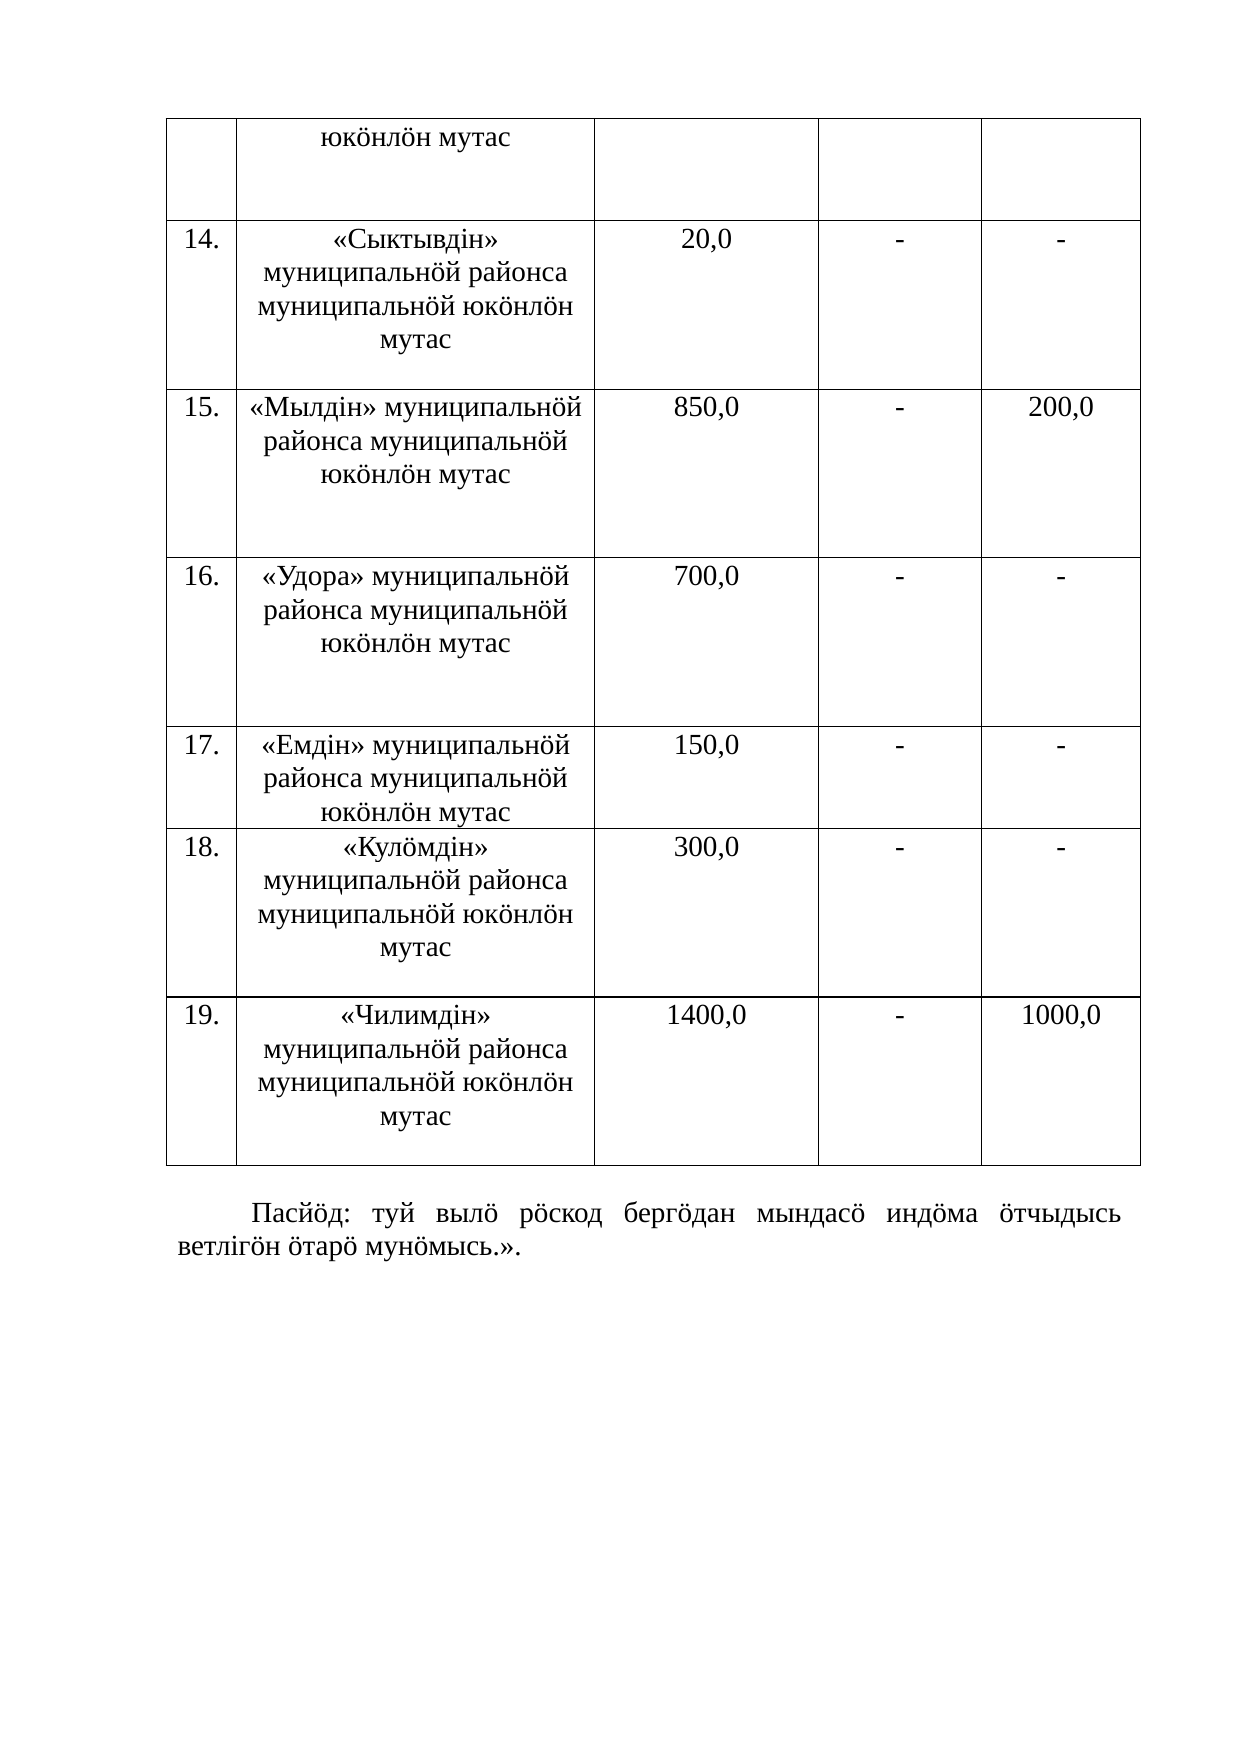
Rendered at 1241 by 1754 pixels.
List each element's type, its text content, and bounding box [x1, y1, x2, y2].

table_cell 14. [167, 221, 236, 388]
table_cell 15. [167, 390, 236, 557]
table_cell 16. [167, 558, 236, 726]
table_cell 850,0 [595, 390, 818, 557]
table_cell 17. [167, 727, 236, 828]
table_cell 1400,0 [595, 998, 818, 1165]
table_cell - [982, 727, 1140, 828]
table_cell - [819, 998, 981, 1165]
table_cell - [819, 390, 981, 557]
table_cell «Емдін» муниципальнӧй районса муниципальнӧй юкӧнлӧн мутас [237, 727, 594, 828]
table_cell 300,0 [595, 829, 818, 996]
table_cell - [819, 119, 981, 220]
table_cell «Сыктывдін» муниципальнӧй районса муниципальнӧй юкӧнлӧн мутас [237, 221, 594, 388]
table_cell 20,0 [595, 221, 818, 388]
table_cell [167, 119, 236, 220]
subtitle Пасйӧд: туй вылӧ рӧскод бергӧдан мындасӧ индӧма ӧтчыдысь ветлігӧн ӧтарӧ мунӧмысь.». [177, 1195, 1122, 1262]
table_cell 150,0 [595, 727, 818, 828]
table_cell «Чилимдін» муниципальнӧй районса муниципальнӧй юкӧнлӧн мутас [237, 998, 594, 1165]
table_cell - [982, 119, 1140, 220]
table_cell «Мылдін» муниципальнӧй районса муниципальнӧй юкӧнлӧн мутас [237, 390, 594, 557]
table_cell - [819, 558, 981, 726]
table_cell - [819, 829, 981, 996]
table_cell «Кулӧмдін» муниципальнӧй районса муниципальнӧй юкӧнлӧн мутас [237, 829, 594, 996]
table_cell 700,0 [595, 558, 818, 726]
table_cell - [819, 727, 981, 828]
table_cell 18. [167, 829, 236, 996]
table_cell 200,0 [982, 390, 1140, 557]
table_cell «Удора» муниципальнӧй районса муниципальнӧй юкӧнлӧн мутас [237, 558, 594, 726]
table_cell 19. [167, 998, 236, 1165]
table_cell - [982, 558, 1140, 726]
table_cell 1000,0 [982, 998, 1140, 1165]
table_cell - [982, 829, 1140, 996]
table_cell юкӧнлӧн мутас [237, 119, 594, 220]
table_cell - [982, 221, 1140, 388]
table_cell [595, 119, 818, 220]
table_cell - [819, 221, 981, 388]
